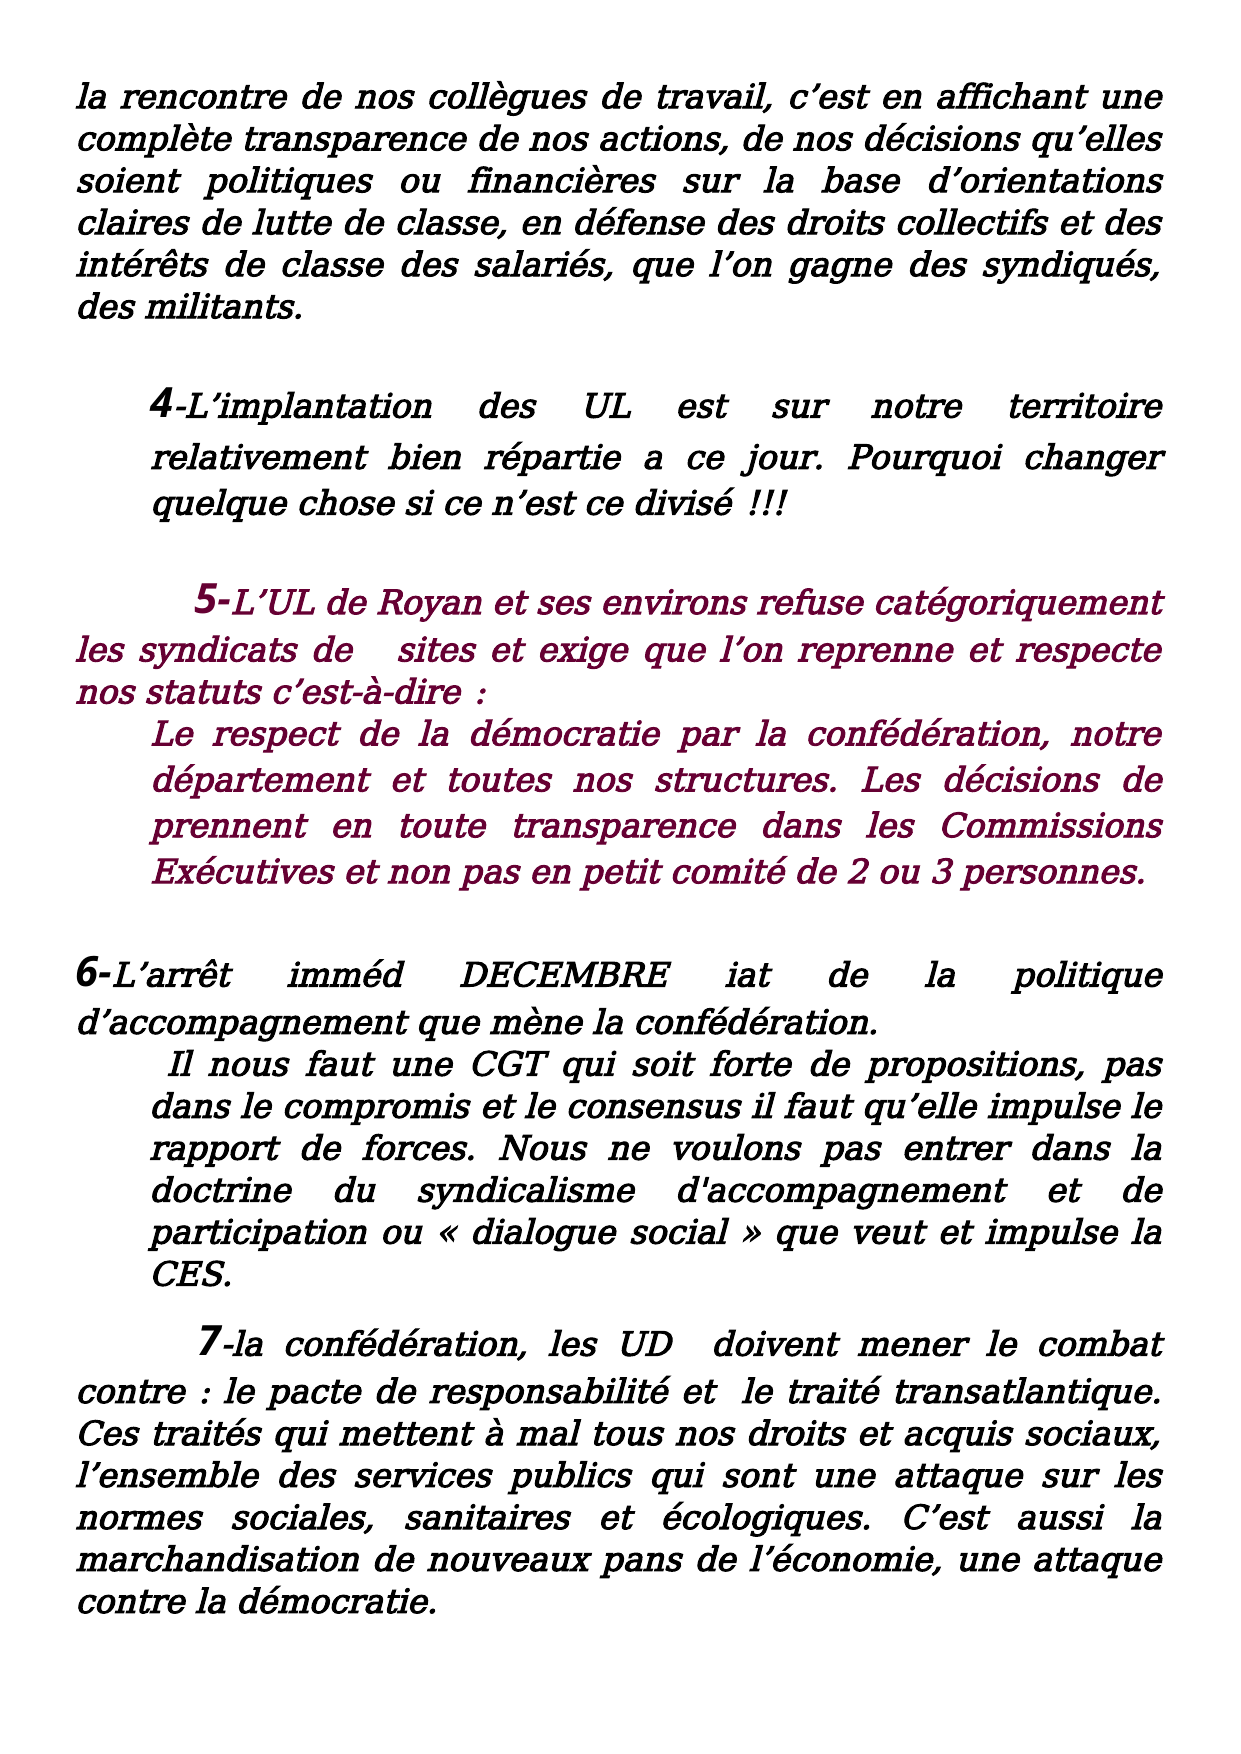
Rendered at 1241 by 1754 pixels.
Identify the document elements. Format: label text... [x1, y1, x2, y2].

text 7-la confédération, les UD doivent mener le combat contre : le pacte de responsabilité et le traité transatlantique. Ces traités qui mettent à mal tous nos droits et acquis sociaux, l’ensemble des services publics qui sont une attaque sur les normes sociales, sanitaires et écologiques. C’est aussi la marchandisation de nouveaux pans de l’économie, une attaque contre la démocratie. [75, 1311, 1165, 1620]
list Le respect de la démocratie par la confédération, notre département et toutes nos structures. Les décisions de prennent en toute transparence dans les Commissions Exécutives et non pas en petit comité de 2 ou 3 personnes. [150, 712, 1165, 890]
text 5-L’UL de Royan et ses environs refuse catégoriquement les syndicats de sites et exige que l’on reprenne et respecte nos statuts c’est-à-dire : [75, 569, 1165, 710]
text Il nous faut une CGT qui soit forte de propositions, pas dans le compromis et le consensus il faut qu’elle impulse le rapport de forces. Nous ne voulons pas entrer dans la doctrine du syndicalisme d'accompagnement et de participation ou « dialogue social » que veut et impulse la CES. [149, 1042, 1165, 1292]
list 4-L’implantation des UL est sur notre territoire relativement bien répartie a ce jour. Pourquoi changer quelque chose si ce n’est ce divisé !!! [150, 373, 1165, 521]
text 6-L’arrêt imméd DECEMBRE iat de la politique d’accompagnement que mène la confédération. [75, 942, 1165, 1041]
text la rencontre de nos collègues de travail, c’est en affichant une complète transparence de nos actions, de nos décisions qu’elles soient politiques ou financières sur la base d’orientations claires de lutte de classe, en défense des droits collectifs et des intérêts de classe des salariés, que l’on gagne des syndiqués, des militants. [75, 75, 1165, 325]
